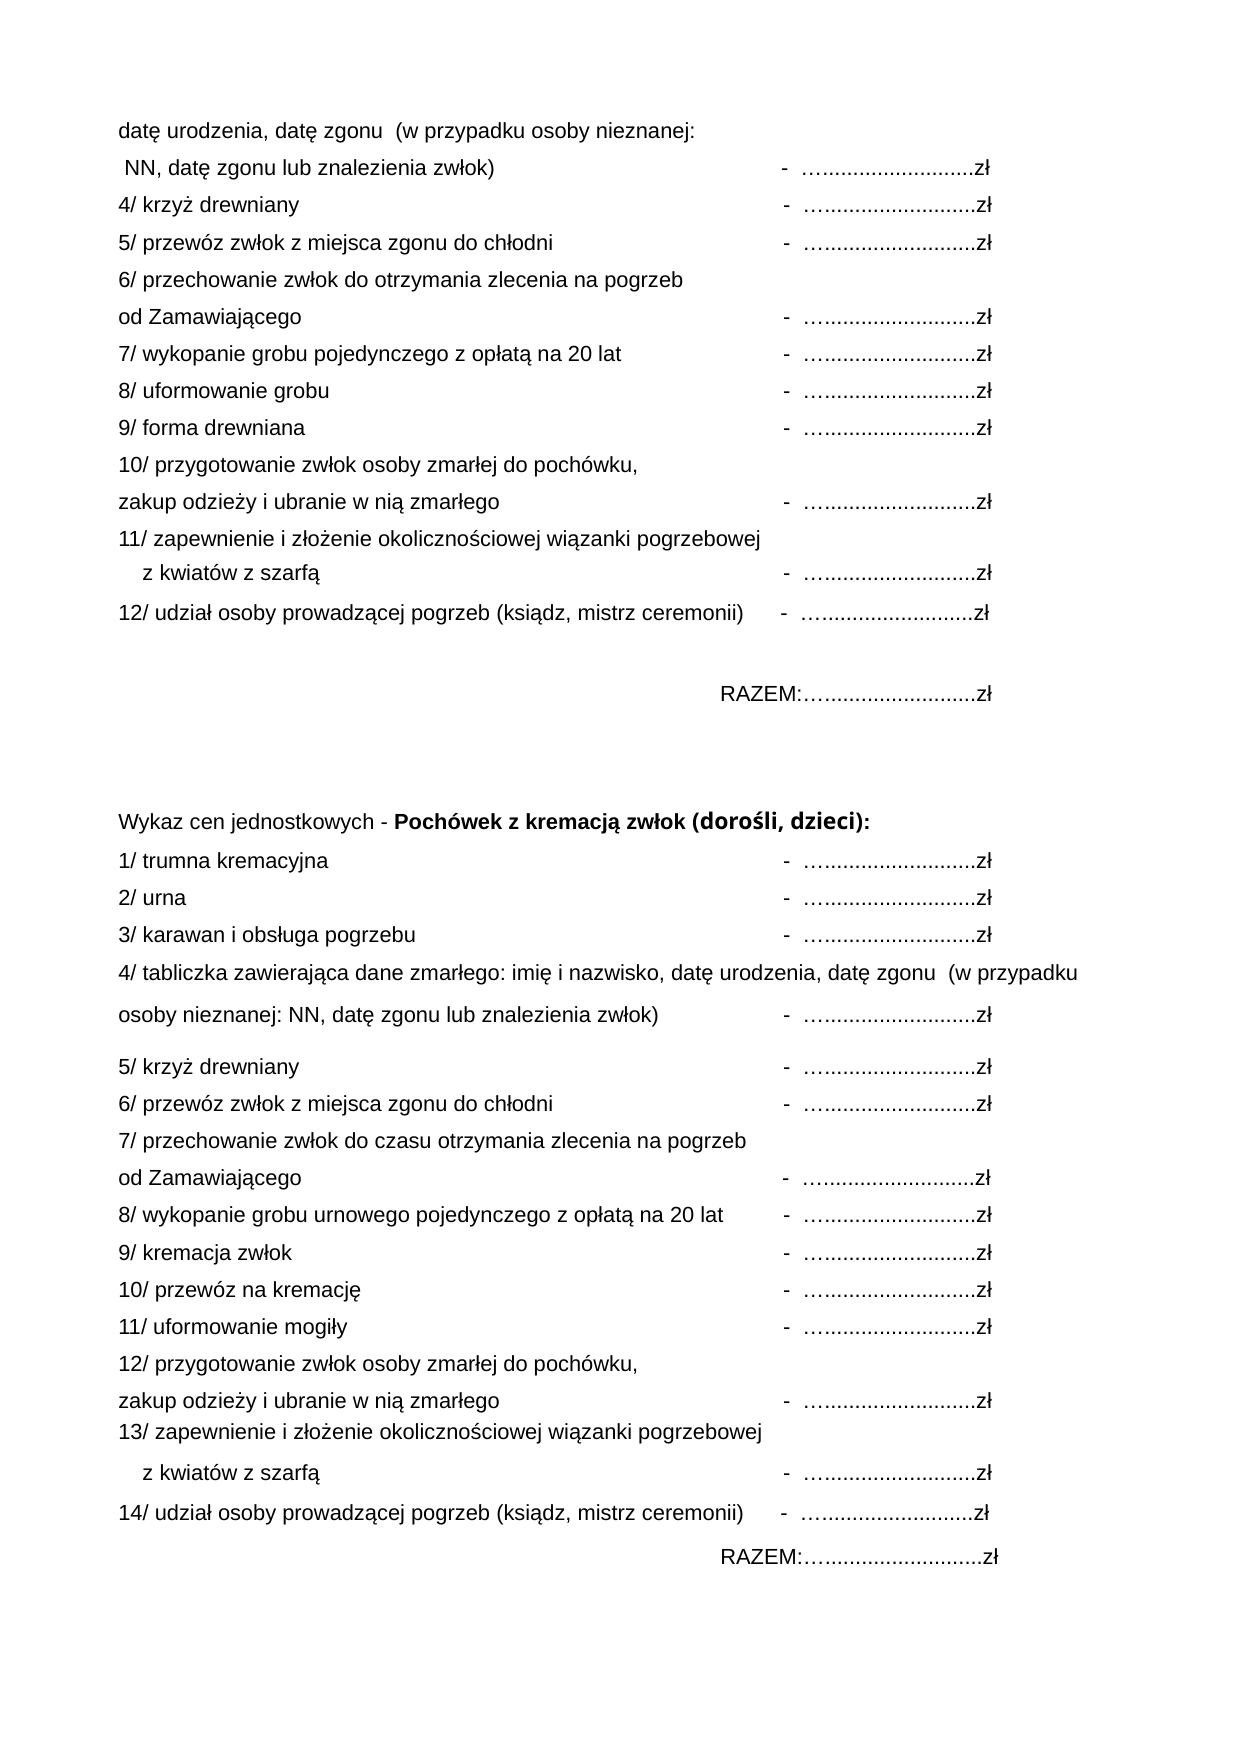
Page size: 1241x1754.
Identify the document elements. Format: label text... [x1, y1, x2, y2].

text 2/ urna - ….........................zł [118, 885, 1122, 910]
text od Zamawiającego - ….........................zł [118, 303, 1122, 329]
text NN, datę zgonu lub znalezienia zwłok) - ….........................zł [118, 155, 1122, 180]
text 5/ przewóz zwłok z miejsca zgonu do chłodni - ….........................zł [118, 229, 1122, 254]
text RAZEM:….........................zł [118, 681, 1122, 706]
text 8/ uformowanie grobu - ….........................zł [118, 378, 1122, 403]
text 10/ przygotowanie zwłok osoby zmarłej do pochówku, [118, 452, 1122, 477]
text zakup odzieży i ubranie w nią zmarłego - ….........................zł [118, 489, 1122, 514]
text 11/ zapewnienie i złożenie okolicznościowej wiązanki pogrzebowej [118, 526, 1122, 551]
text 7/ wykopanie grobu pojedynczego z opłatą na 20 lat - ….........................zł [118, 341, 1122, 366]
text zakup odzieży i ubranie w nią zmarłego - ….........................zł [118, 1388, 1122, 1413]
text 7/ przechowanie zwłok do czasu otrzymania zlecenia na pogrzeb [118, 1128, 1122, 1153]
text datę urodzenia, datę zgonu (w przypadku osoby nieznanej: [118, 118, 1122, 143]
text Wykaz cen jednostkowych - Pochówek z kremacją zwłok (dorośli, dzieci): [118, 805, 1122, 836]
text 4/ tabliczka zawierająca dane zmarłego: imię i nazwisko, datę urodzenia, datę zgonu (w przypadku osoby nieznanej: NN, datę zgonu lub znalezienia zwłok) - ….........................zł [118, 959, 1122, 1028]
text 6/ przechowanie zwłok do otrzymania zlecenia na pogrzeb [118, 266, 1122, 292]
text z kwiatów z szarfą - ….........................zł [118, 557, 1122, 586]
text 9/ forma drewniana - ….........................zł [118, 415, 1122, 440]
text 4/ krzyż drewniany - ….........................zł [118, 192, 1122, 217]
text 12/ przygotowanie zwłok osoby zmarłej do pochówku, [118, 1351, 1122, 1376]
text 12/ udział osoby prowadzącej pogrzeb (ksiądz, mistrz ceremonii) - ….........................zł [118, 600, 1122, 626]
text 6/ przewóz zwłok z miejsca zgonu do chłodni - ….........................zł [118, 1091, 1122, 1116]
text 14/ udział osoby prowadzącej pogrzeb (ksiądz, mistrz ceremonii) - ….........................zł [118, 1500, 1122, 1525]
text 8/ wykopanie grobu urnowego pojedynczego z opłatą na 20 lat - ….........................zł [118, 1202, 1122, 1227]
text 5/ krzyż drewniany - ….........................zł [118, 1054, 1122, 1079]
text 10/ przewóz na kremację - ….........................zł [118, 1276, 1122, 1302]
text 13/ zapewnienie i złożenie okolicznościowej wiązanki pogrzebowej [118, 1419, 1122, 1444]
text 3/ karawan i obsługa pogrzebu - ….........................zł [118, 922, 1122, 947]
text 9/ kremacja zwłok - ….........................zł [118, 1239, 1122, 1264]
text od Zamawiającego - ….........................zł [118, 1165, 1122, 1190]
text RAZEM:…..........................zł [118, 1543, 1122, 1569]
text 11/ uformowanie mogiły - ….........................zł [118, 1313, 1122, 1339]
text z kwiatów z szarfą - ….........................zł [118, 1457, 1122, 1485]
text 1/ trumna kremacyjna - ….........................zł [118, 848, 1122, 873]
